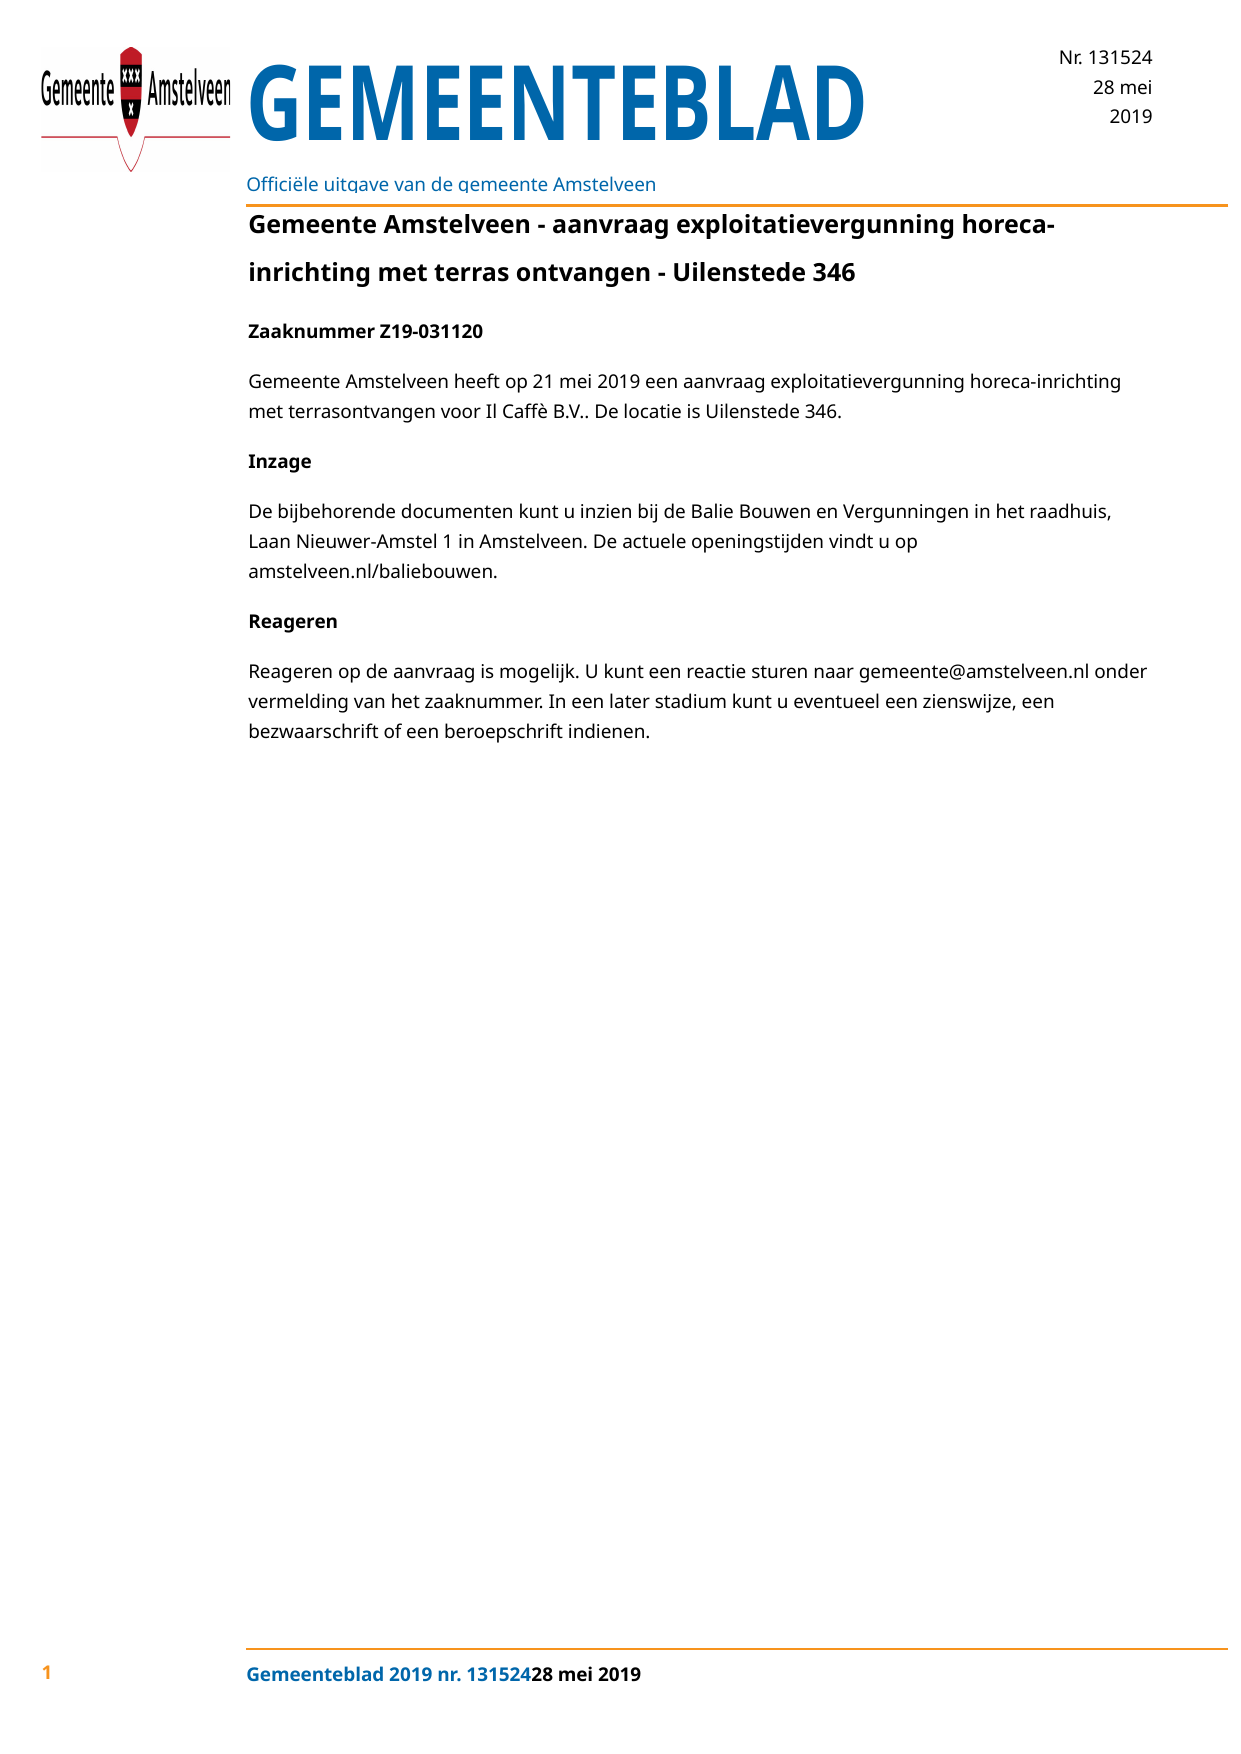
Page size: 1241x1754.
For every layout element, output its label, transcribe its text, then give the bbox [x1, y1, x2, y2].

text Gemeente Amstelveen heeft op 21 mei 2019 een aanvraag exploitatievergunning horeca-inrichting met terrasontvangen voor Il Caffè B.V.. De locatie is Uilenstede 346. [248, 368, 1152, 424]
text Reageren op de aanvraag is mogelijk. U kunt een reactie sturen naar gemeente@amstelveen.nl onder vermelding van het zaaknummer. In een later stadium kunt u eventueel een zienswijze, een bezwaarschrift of een beroepschrift indienen. [248, 659, 1152, 744]
text De bijbehorende documenten kunt u inzien bij de Balie Bouwen en Vergunningen in het raadhuis, Laan Nieuwer-Amstel 1 in Amstelveen. De actuele openingstijden vindt u op amstelveen.nl/baliebouwen. [248, 499, 1152, 584]
text Gemeente Amstelveen - aanvraag exploitatievergunning horeca-inrichting met terras ontvangen - Uilenstede 346 [248, 207, 1152, 288]
text Zaaknummer Z19-031120 [248, 318, 1152, 344]
text Inzage [248, 448, 1152, 474]
picture [41, 47, 231, 172]
text Reageren [248, 608, 1152, 634]
